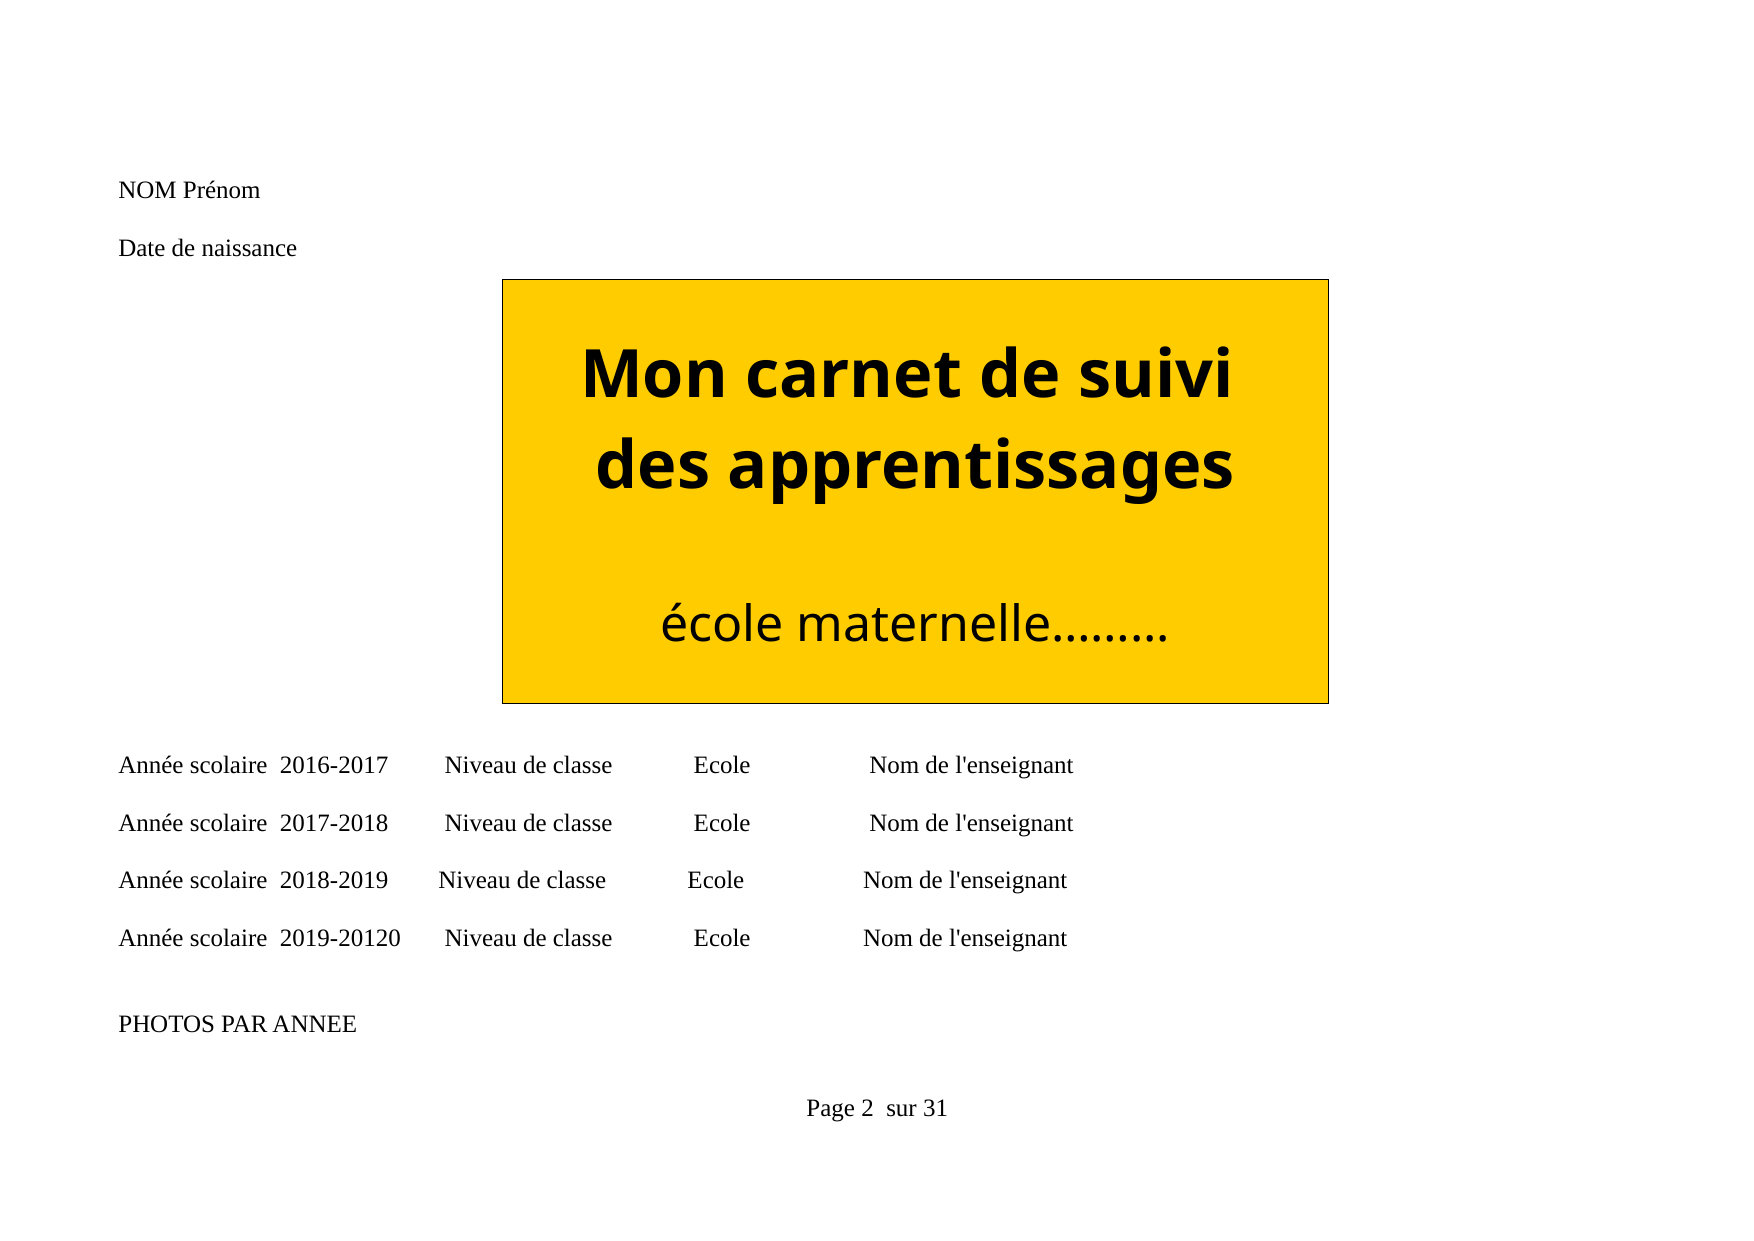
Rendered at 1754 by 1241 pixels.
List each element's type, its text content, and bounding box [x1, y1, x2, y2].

text PHOTOS PAR ANNEE [118, 1009, 1636, 1038]
text Année scolaire 2016-2017 Niveau de classe Ecole Nom de l'enseignant [118, 751, 1636, 779]
text Date de naissance [118, 233, 1636, 262]
text Année scolaire 2018-2019 Niveau de classe Ecole Nom de l'enseignant [118, 866, 1636, 894]
text Année scolaire 2019-20120 Niveau de classe Ecole Nom de l'enseignant [118, 923, 1636, 952]
text NOM Prénom [118, 176, 1636, 204]
text Année scolaire 2017-2018 Niveau de classe Ecole Nom de l'enseignant [118, 808, 1636, 837]
